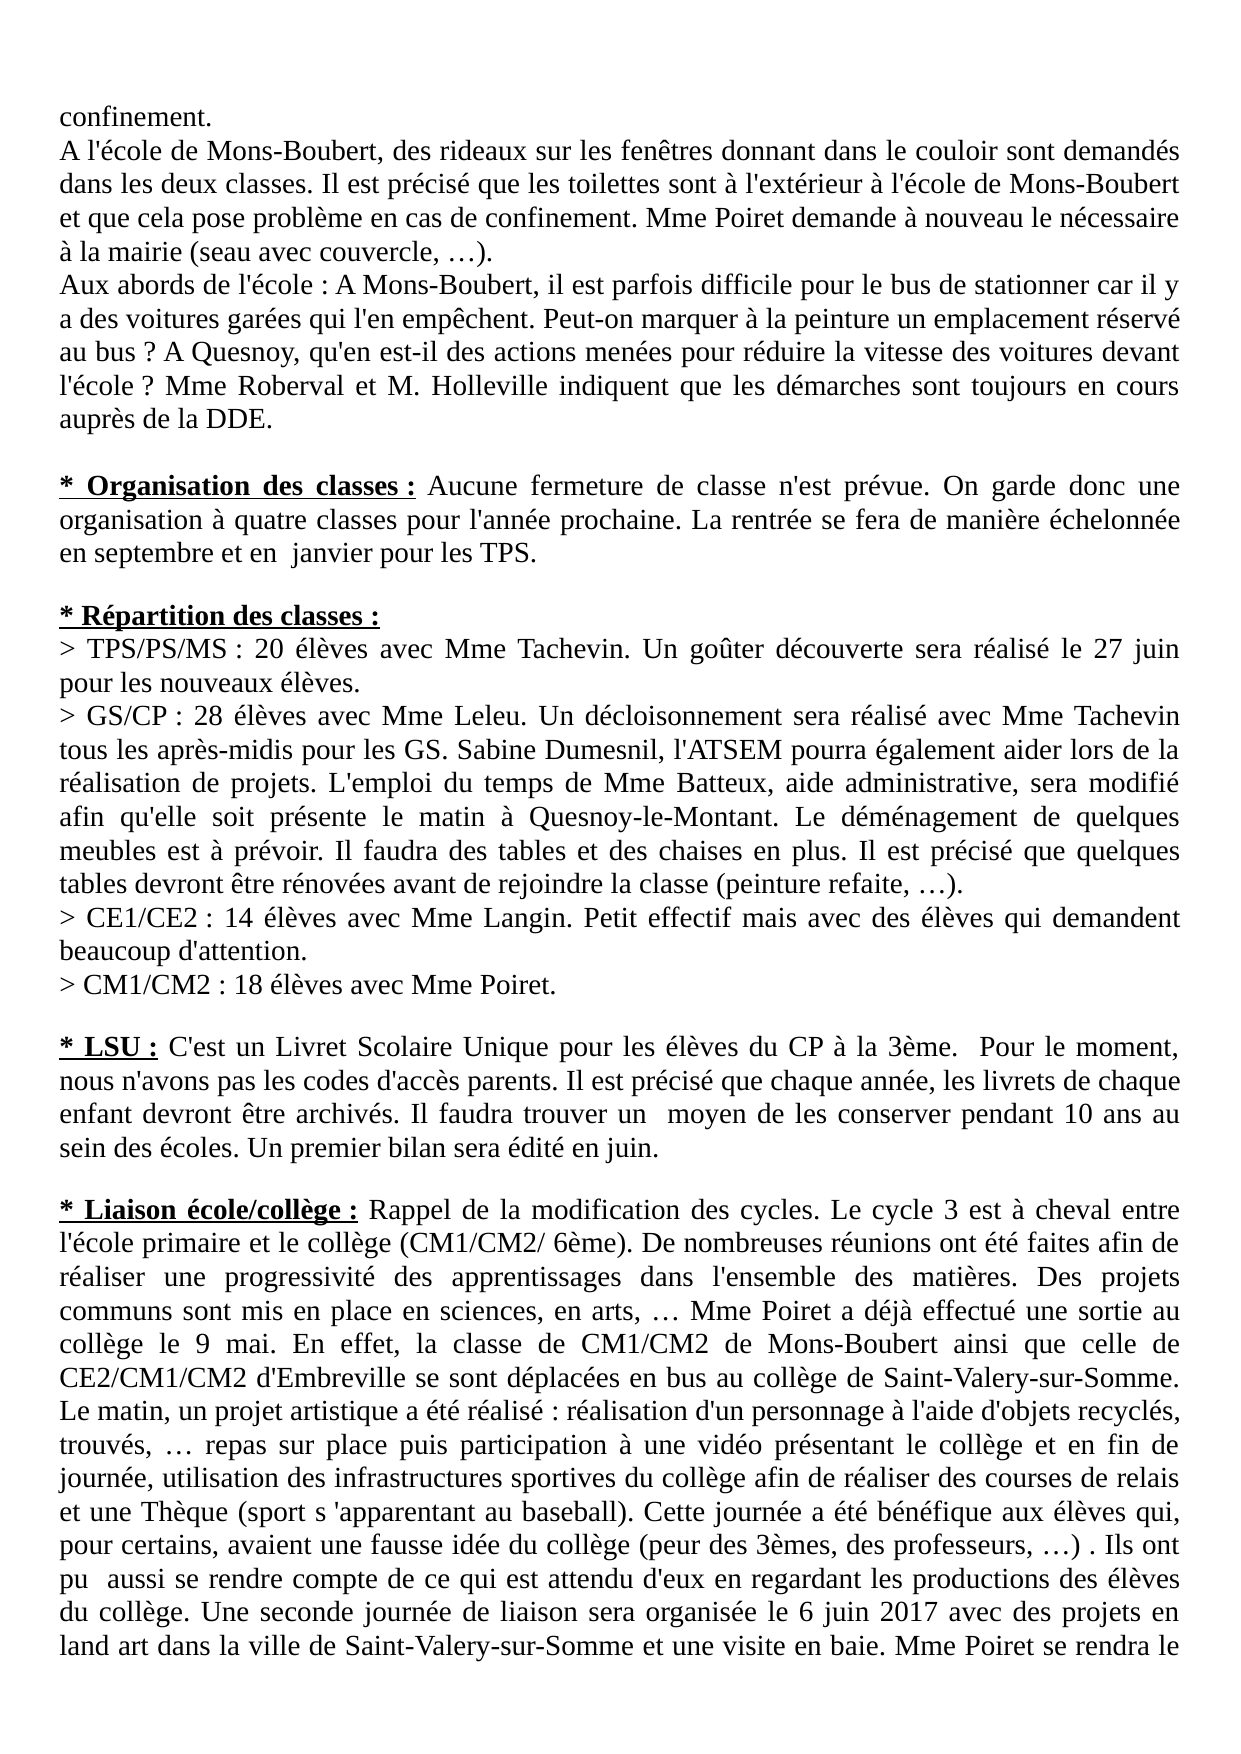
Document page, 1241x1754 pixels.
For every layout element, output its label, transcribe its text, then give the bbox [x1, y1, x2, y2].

text > CE1/CE2 : 14 élèves avec Mme Langin. Petit effectif mais avec des élèves qui demandent beaucoup d'attention. [59, 900, 1181, 967]
text * Répartition des classes : [59, 598, 1181, 631]
text * Organisation des classes : Aucune fermeture de classe n'est prévue. On garde donc une organisation à quatre classes pour l'année prochaine. La rentrée se fera de manière échelonnée en septembre et en janvier pour les TPS. [59, 468, 1181, 569]
text A l'école de Mons-Boubert, des rideaux sur les fenêtres donnant dans le couloir sont demandés dans les deux classes. Il est précisé que les toilettes sont à l'extérieur à l'école de Mons-Boubert et que cela pose problème en cas de confinement. Mme Poiret demande à nouveau le nécessaire à la mairie (seau avec couvercle, …). [59, 133, 1181, 267]
text confinement. [59, 99, 1181, 133]
text * LSU : C'est un Livret Scolaire Unique pour les élèves du CP à la 3ème. Pour le moment, nous n'avons pas les codes d'accès parents. Il est précisé que chaque année, les livrets de chaque enfant devront être archivés. Il faudra trouver un moyen de les conserver pendant 10 ans au sein des écoles. Un premier bilan sera édité en juin. [59, 1029, 1181, 1163]
text > TPS/PS/MS : 20 élèves avec Mme Tachevin. Un goûter découverte sera réalisé le 27 juin pour les nouveaux élèves. [59, 631, 1181, 698]
text > GS/CP : 28 élèves avec Mme Leleu. Un décloisonnement sera réalisé avec Mme Tachevin tous les après-midis pour les GS. Sabine Dumesnil, l'ATSEM pourra également aider lors de la réalisation de projets. L'emploi du temps de Mme Batteux, aide administrative, sera modifié afin qu'elle soit présente le matin à Quesnoy-le-Montant. Le déménagement de quelques meubles est à prévoir. Il faudra des tables et des chaises en plus. Il est précisé que quelques tables devront être rénovées avant de rejoindre la classe (peinture refaite, …). [59, 698, 1181, 900]
text * Liaison école/collège : Rappel de la modification des cycles. Le cycle 3 est à cheval entre l'école primaire et le collège (CM1/CM2/ 6ème). De nombreuses réunions ont été faites afin de réaliser une progressivité des apprentissages dans l'ensemble des matières. Des projets communs sont mis en place en sciences, en arts, … Mme Poiret a déjà effectué une sortie au collège le 9 mai. En effet, la classe de CM1/CM2 de Mons-Boubert ainsi que celle de CE2/CM1/CM2 d'Embreville se sont déplacées en bus au collège de Saint-Valery-sur-Somme. Le matin, un projet artistique a été réalisé : réalisation d'un personnage à l'aide d'objets recyclés, trouvés, … repas sur place puis participation à une vidéo présentant le collège et en fin de journée, utilisation des infrastructures sportives du collège afin de réaliser des courses de relais et une Thèque (sport s 'apparentant au baseball). Cette journée a été bénéfique aux élèves qui, pour certains, avaient une fausse idée du collège (peur des 3èmes, des professeurs, …) . Ils ont pu aussi se rendre compte de ce qui est attendu d'eux en regardant les productions des élèves du collège. Une seconde journée de liaison sera organisée le 6 juin 2017 avec des projets en land art dans la ville de Saint-Valery-sur-Somme et une visite en baie. Mme Poiret se rendra le [59, 1192, 1181, 1662]
text Aux abords de l'école : A Mons-Boubert, il est parfois difficile pour le bus de stationner car il y a des voitures garées qui l'en empêchent. Peut-on marquer à la peinture un emplacement réservé au bus ? A Quesnoy, qu'en est-il des actions menées pour réduire la vitesse des voitures devant l'école ? Mme Roberval et M. Holleville indiquent que les démarches sont toujours en cours auprès de la DDE. [59, 267, 1181, 435]
text > CM1/CM2 : 18 élèves avec Mme Poiret. [59, 967, 1181, 1000]
